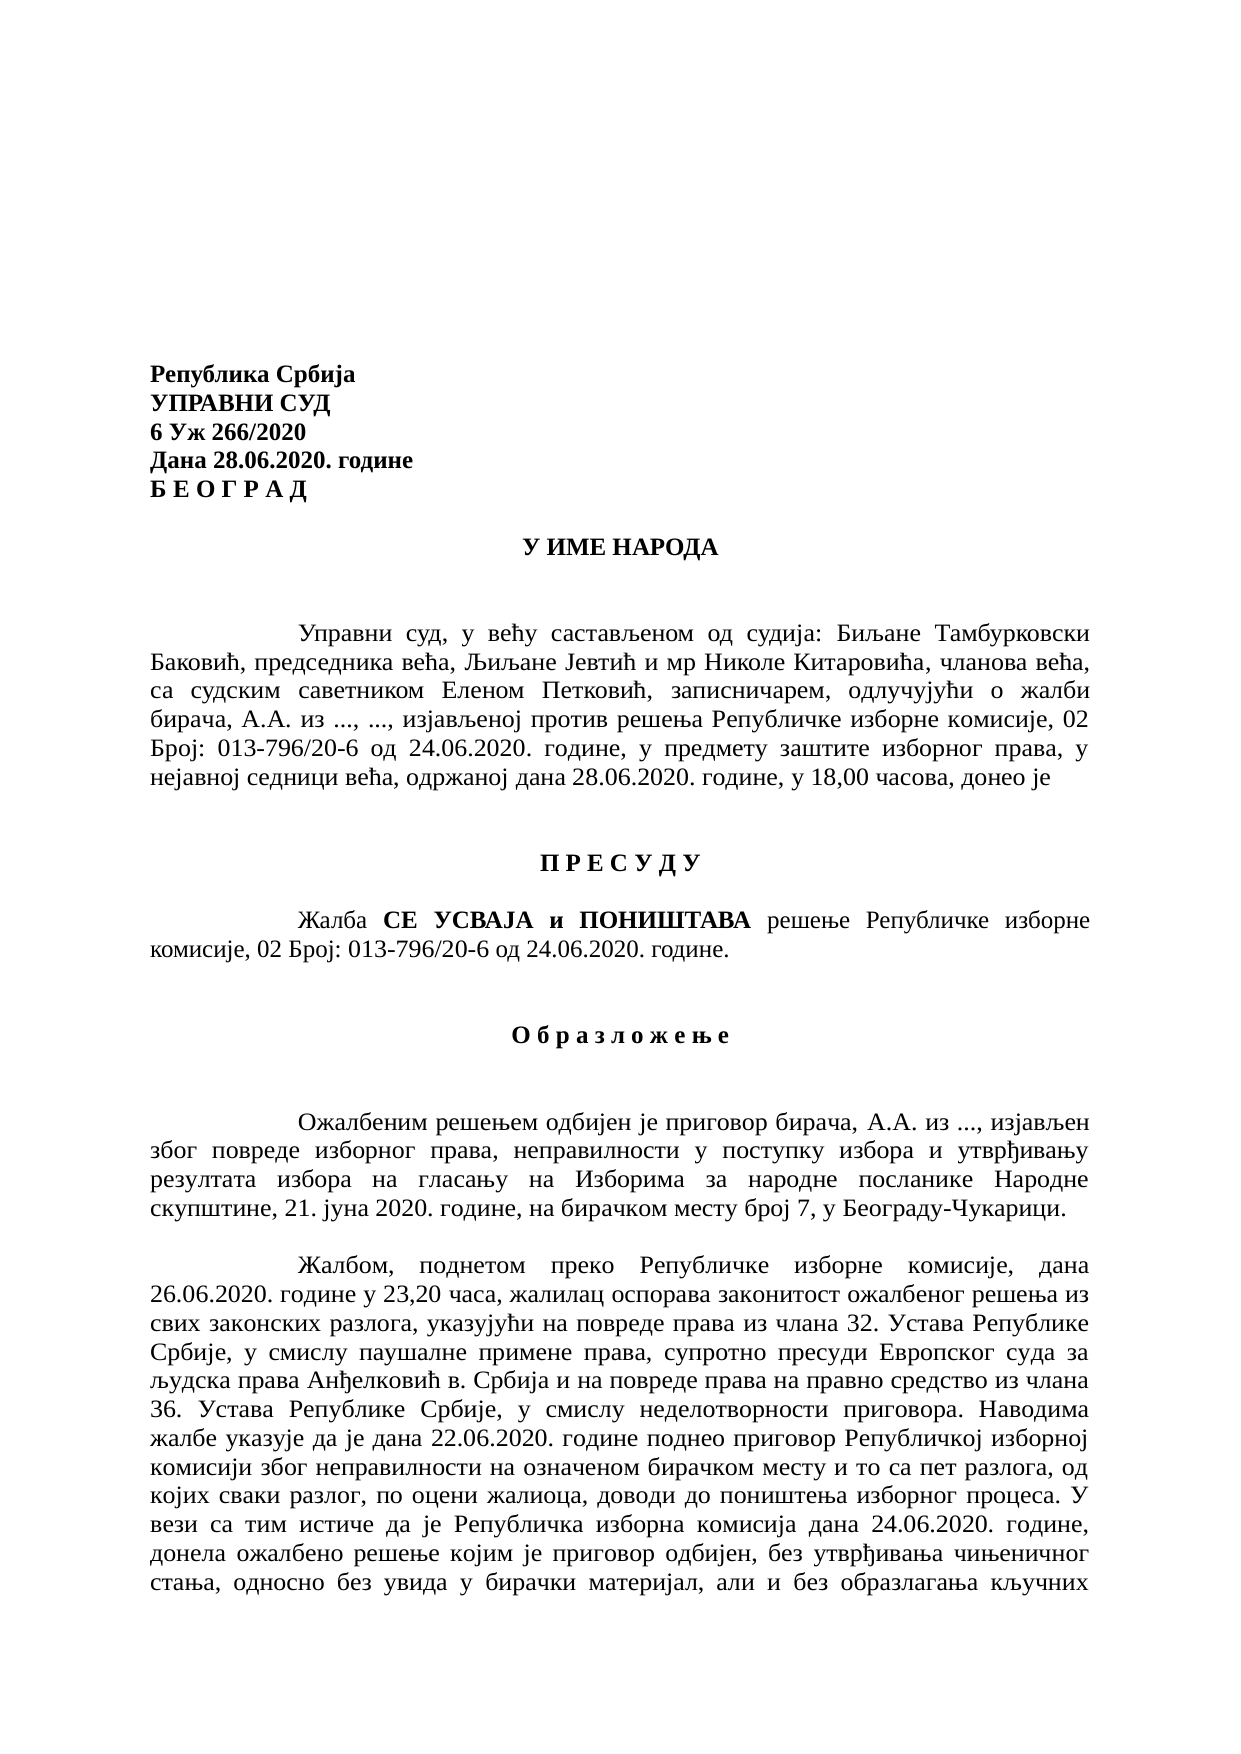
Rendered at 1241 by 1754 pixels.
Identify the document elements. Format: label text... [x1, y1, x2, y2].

text Управни суд, у већу састављеном од судија: Биљане Тамбурковски Баковић, председника већа, Љиљане Јевтић и мр Николе Китаровића, чланова већа, са судским саветником Еленом Петковић, записничарем, одлучујући о жалби бирача, A.A. из ..., ..., изјављеној против решења Републичке изборне комисије, 02 Број: 013-796/20-6 од 24.06.2020. године, у предмету заштите изборног права, у нејавној седници већа, одржаној дана 28.06.2020. године, у 18,00 часова, донео је [150, 618, 1090, 790]
text Жалбом, поднетом преко Републичке изборне комисије, дана 26.06.2020. године у 23,20 часа, жалилац оспорава законитост ожалбеног решења из свих законских разлога, указујући на повреде права из члана 32. Устава Републике Србије, у смислу паушалне примене права, супротно пресуди Европског суда за људска права Анђелковић в. Србија и на повреде права на правно средство из члана 36. Устава Републике Србије, у смислу неделотворности приговора. Наводима жалбе указује да је дана 22.06.2020. године поднео приговор Републичкој изборној комисији због неправилности на означеном бирачком месту и то са пет разлога, од којих сваки разлог, по оцени жалиоца, доводи до поништења изборног процеса. У вези са тим истиче да је Републичка изборна комисија дана 24.06.2020. године, донела ожалбено решење којим је приговор одбијен, без утврђивања чињеничног стања, односно без увида у бирачки материјал, али и без образлагања кључних [150, 1250, 1090, 1595]
text П Р Е С У Д У [150, 848, 1090, 877]
text 6 Уж 266/2020 [150, 417, 1090, 445]
text О б р а з л о ж е њ е [150, 1020, 1090, 1049]
text Ожалбеним решењем одбијен је приговор бирача, A.A. из ..., изјављен због повреде изборног права, неправилности у поступку избора и утврђивању резултата избора на гласању на Изборима за народне посланике Народне скупштине, 21. јуна 2020. године, на бирачком месту број 7, у Београду-Чукарици. [150, 1107, 1090, 1222]
text Дана 28.06.2020. године [150, 445, 1090, 474]
text У ИМЕ НАРОДА [150, 532, 1090, 560]
text Република Србија [150, 148, 1090, 388]
text Жалба СЕ УСВАЈА и ПОНИШТАВА решење Републичке изборне комисије, 02 Број: 013-796/20-6 од 24.06.2020. године. [150, 905, 1090, 963]
text УПРАВНИ СУД [150, 388, 1090, 417]
text Б Е О Г Р А Д [150, 474, 1090, 503]
